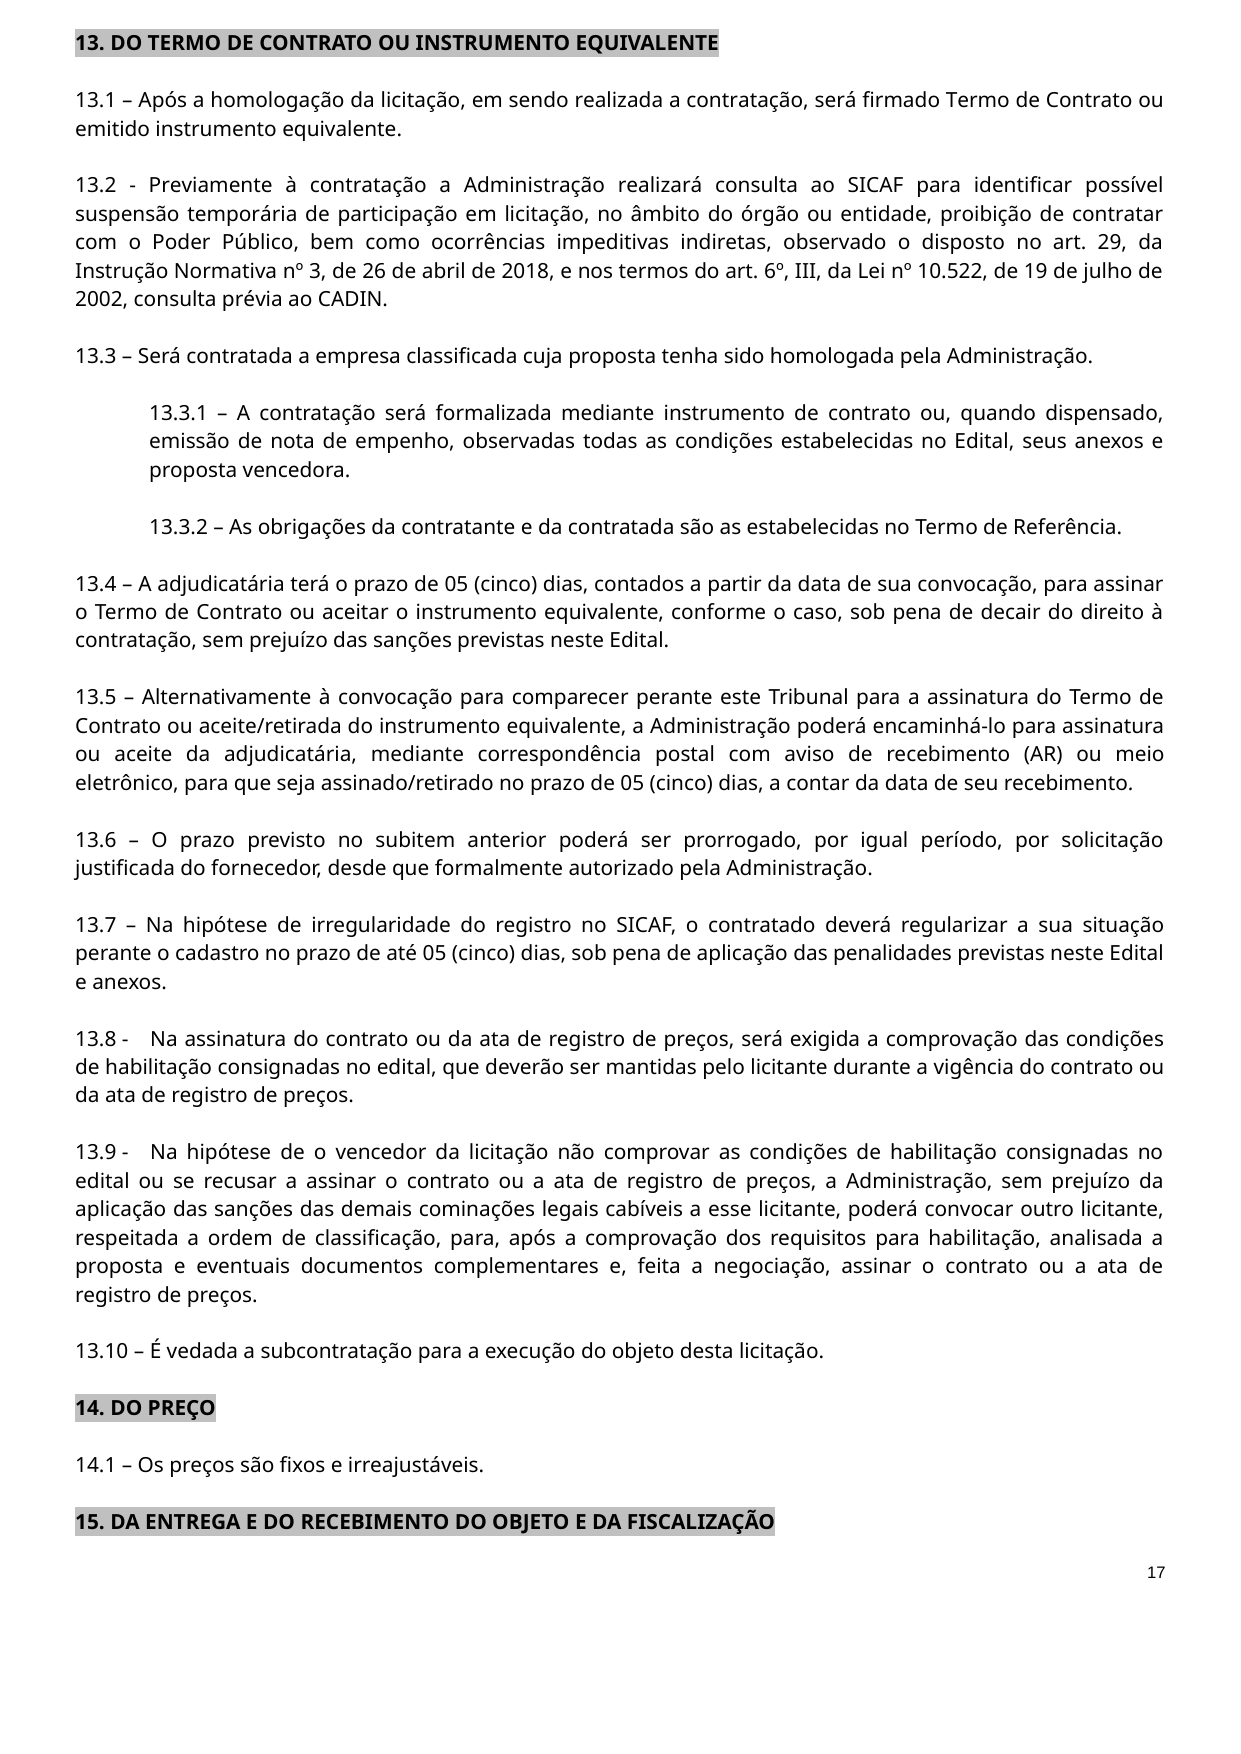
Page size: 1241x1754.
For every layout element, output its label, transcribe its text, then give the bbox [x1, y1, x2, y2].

text 13.5 – Alternativamente à convocação para comparecer perante este Tribunal para a assinatura do Termo de Contrato ou aceite/retirada do instrumento equivalente, a Administração poderá encaminhá-lo para assinatura ou aceite da adjudicatária, mediante correspondência postal com aviso de recebimento (AR) ou meio eletrônico, para que seja assinado/retirado no prazo de 05 (cinco) dias, a contar da data de seu recebimento. [75, 682, 1165, 796]
text 14. DO PREÇO [75, 1393, 1165, 1422]
text 13.8 - Na assinatura do contrato ou da ata de registro de preços, será exigida a comprovação das condições de habilitação consignadas no edital, que deverão ser mantidas pelo licitante durante a vigência do contrato ou da ata de registro de preços. [75, 1024, 1165, 1109]
text 13.3.1 – A contratação será formalizada mediante instrumento de contrato ou, quando dispensado, emissão de nota de empenho, observadas todas as condições estabelecidas no Edital, seus anexos e proposta vencedora. [149, 398, 1165, 483]
text 13.3.2 – As obrigações da contratante e da contratada são as estabelecidas no Termo de Referência. [149, 512, 1165, 540]
text 13.10 – É vedada a subcontratação para a execução do objeto desta licitação. [75, 1337, 1165, 1365]
text 14.1 – Os preços são fixos e irreajustáveis. [75, 1450, 1165, 1479]
text 15. DA ENTREGA E DO RECEBIMENTO DO OBJETO E DA FISCALIZAÇÃO [75, 1507, 1165, 1536]
text 13.6 – O prazo previsto no subitem anterior poderá ser prorrogado, por igual período, por solicitação justificada do fornecedor, desde que formalmente autorizado pela Administração. [75, 825, 1165, 882]
text 13.7 – Na hipótese de irregularidade do registro no SICAF, o contratado deverá regularizar a sua situação perante o cadastro no prazo de até 05 (cinco) dias, sob pena de aplicação das penalidades previstas neste Edital e anexos. [75, 910, 1165, 995]
list 13.1 – Após a homologação da licitação, em sendo realizada a contratação, será firmado Termo de Contrato ou emitido instrumento equivalente. [75, 85, 1165, 142]
text 13.4 – A adjudicatária terá o prazo de 05 (cinco) dias, contados a partir da data de sua convocação, para assinar o Termo de Contrato ou aceitar o instrumento equivalente, conforme o caso, sob pena de decair do direito à contratação, sem prejuízo das sanções previstas neste Edital. [75, 569, 1165, 654]
text 13. DO TERMO DE CONTRATO OU INSTRUMENTO EQUIVALENTE [75, 28, 1165, 57]
text 13.9 - Na hipótese de o vencedor da licitação não comprovar as condições de habilitação consignadas no edital ou se recusar a assinar o contrato ou a ata de registro de preços, a Administração, sem prejuízo da aplicação das sanções das demais cominações legais cabíveis a esse licitante, poderá convocar outro licitante, respeitada a ordem de classificação, para, após a comprovação dos requisitos para habilitação, analisada a proposta e eventuais documentos complementares e, feita a negociação, assinar o contrato ou a ata de registro de preços. [75, 1137, 1165, 1308]
text 13.3 – Será contratada a empresa classificada cuja proposta tenha sido homologada pela Administração. [75, 341, 1165, 370]
list 13.2 - Previamente à contratação a Administração realizará consulta ao SICAF para identificar possível suspensão temporária de participação em licitação, no âmbito do órgão ou entidade, proibição de contratar com o Poder Público, bem como ocorrências impeditivas indiretas, observado o disposto no art. 29, da Instrução Normativa nº 3, de 26 de abril de 2018, e nos termos do art. 6º, III, da Lei nº 10.522, de 19 de julho de 2002, consulta prévia ao CADIN. [75, 171, 1165, 313]
